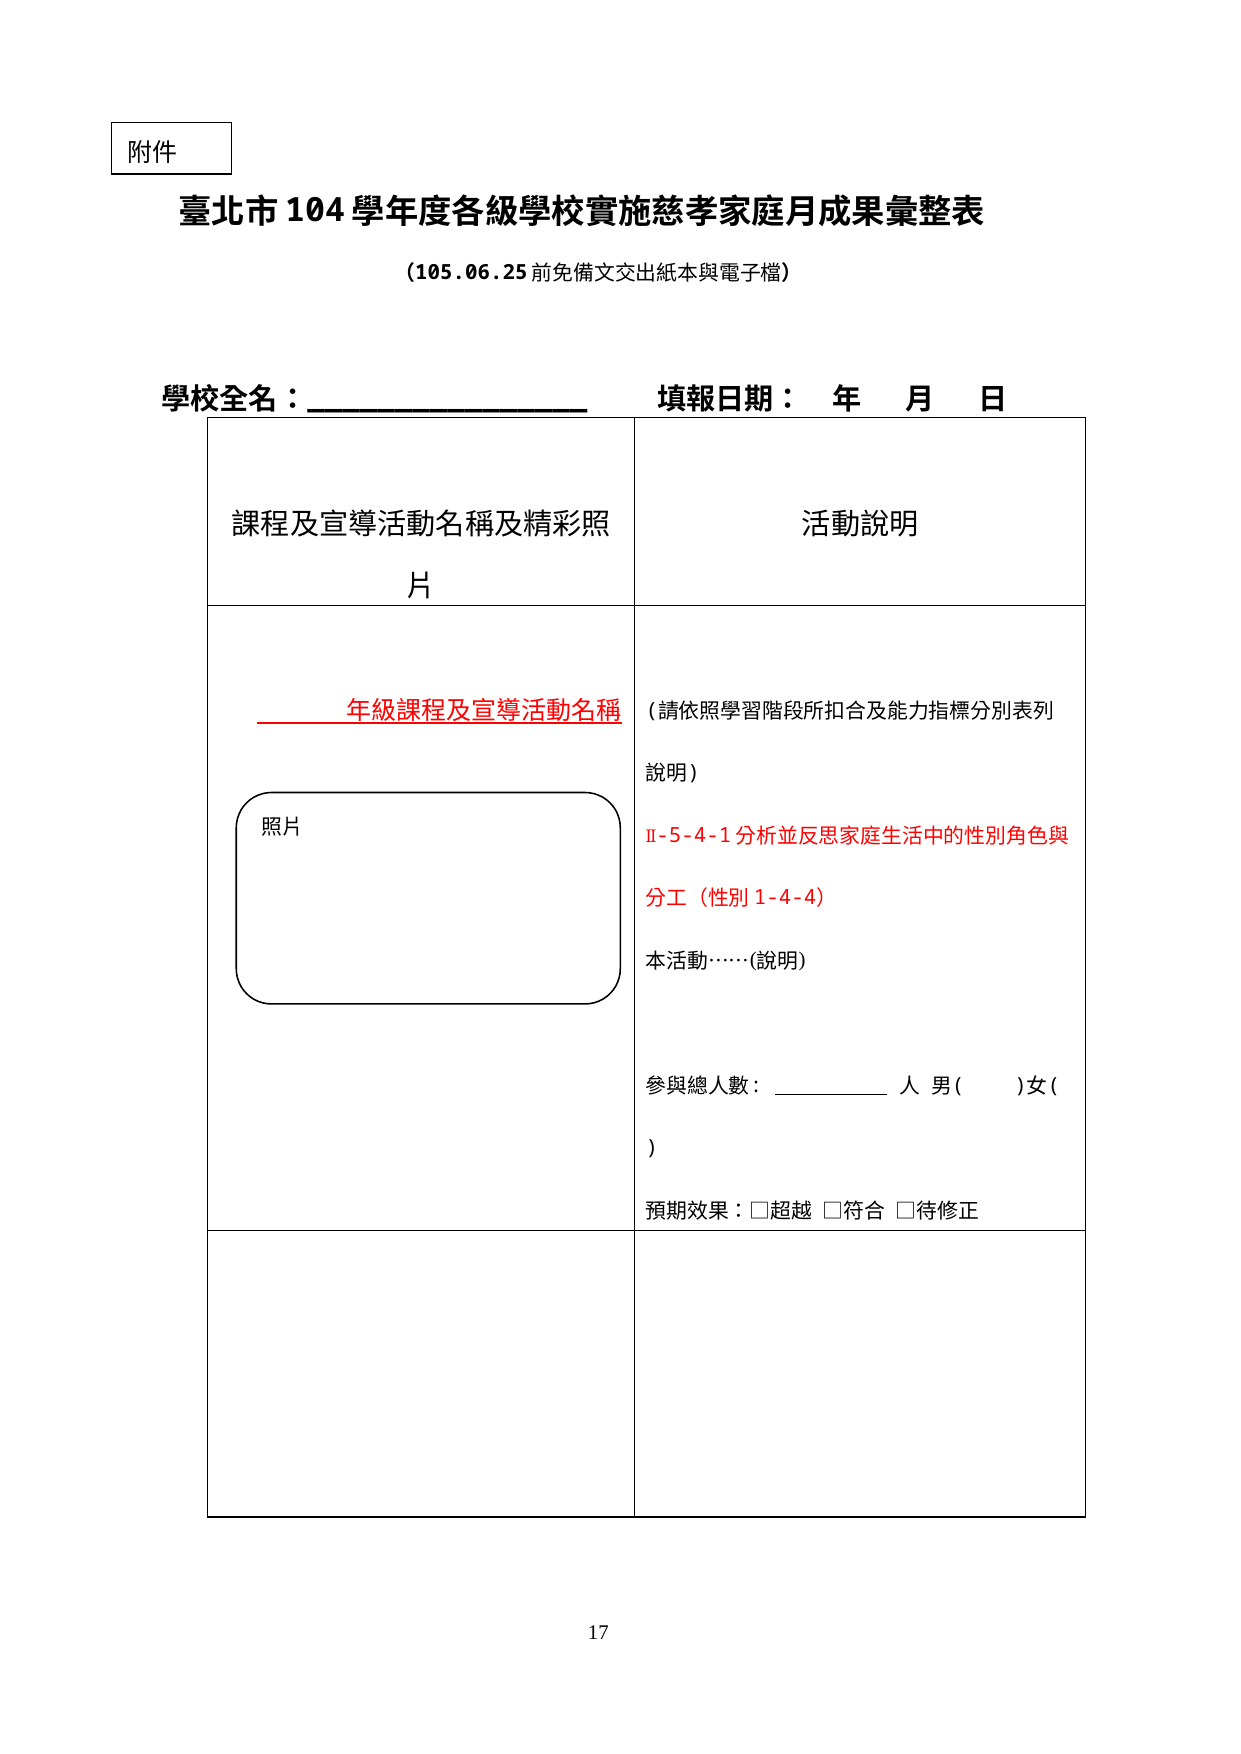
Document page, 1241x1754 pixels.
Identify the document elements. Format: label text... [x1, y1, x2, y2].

text 臺北市104學年度各級學校實施慈孝家庭月成果彙整表 [133, 167, 1063, 230]
table_cell (請依照學習階段所扣合及能力指標分別表列說明) Ⅱ-5-4-1分析並反思家庭生活中的性別角色與分工（性別1-4-4） 本活動……(說明) 參與總人數: 人 男( )女( ) 預期效果：□超越 □符合 □待修正 [635, 606, 1085, 1230]
text 學校全名：________________ 填報日期： 年 月 日 [133, 355, 1035, 417]
table_cell [635, 1231, 1085, 1516]
table_cell [208, 1231, 634, 1516]
table_header 活動說明 [635, 418, 1085, 605]
text （105.06.25前免備文交出紙本與電子檔） [133, 230, 1063, 292]
table_header 課程及宣導活動名稱及精彩照片 [208, 418, 634, 605]
text [112, 123, 231, 173]
table_cell 年級課程及宣導活動名稱 [208, 606, 634, 1230]
text 附件 [127, 131, 216, 166]
